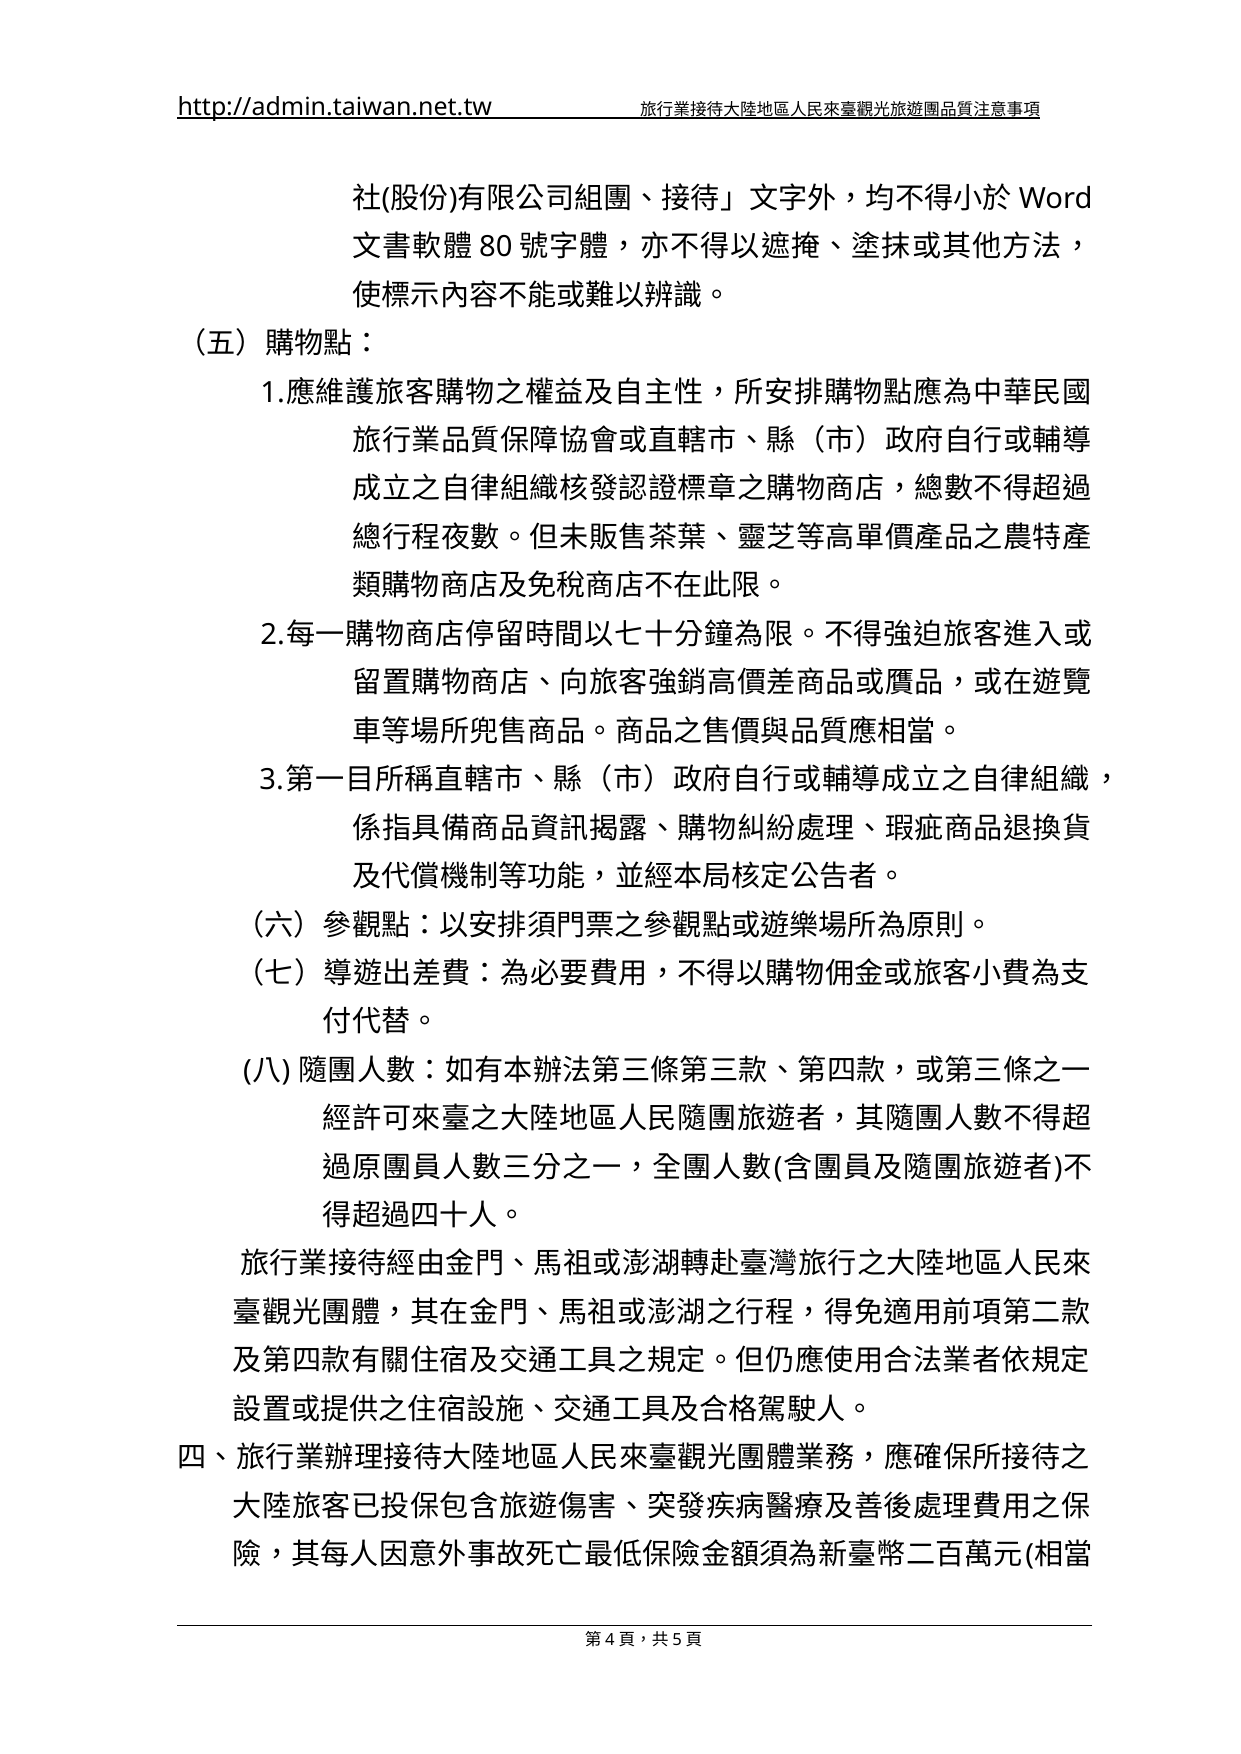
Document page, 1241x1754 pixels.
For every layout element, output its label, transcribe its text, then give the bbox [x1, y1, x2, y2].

text 四、旅行業辦理接待大陸地區人民來臺觀光團體業務，應確保所接待之大陸旅客已投保包含旅遊傷害、突發疾病醫療及善後處理費用之保險，其每人因意外事故死亡最低保險金額須為新臺幣二百萬元(相當 [177, 1431, 1092, 1576]
text 1.應維護旅客購物之權益及自主性，所安排購物點應為中華民國旅行業品質保障協會或直轄市、縣（市）政府自行或輔導成立之自律組織核發認證標章之購物商店，總數不得超過總行程夜數。但未販售茶葉、靈芝等高單價產品之農特產類購物商店及免稅商店不在此限。 [177, 365, 1092, 607]
text （六）參觀點：以安排須門票之參觀點或遊樂場所為原則。 [235, 898, 1092, 946]
text 3.第一目所稱直轄市、縣（市）政府自行或輔導成立之自律組織，係指具備商品資訊揭露、購物糾紛處理、瑕疵商品退換貨及代償機制等功能，並經本局核定公告者。 [177, 753, 1092, 898]
text 2.每一購物商店停留時間以七十分鐘為限。不得強迫旅客進入或留置購物商店、向旅客強銷高價差商品或贋品，或在遊覽車等場所兜售商品。商品之售價與品質應相當。 [177, 607, 1092, 753]
text 社(股份)有限公司組團、接待」文字外，均不得小於Word文書軟體80號字體，亦不得以遮掩、塗抹或其他方法，使標示內容不能或難以辨識。 [177, 171, 1092, 317]
text 旅行業接待經由金門、馬祖或澎湖轉赴臺灣旅行之大陸地區人民來臺觀光團體，其在金門、馬祖或澎湖之行程，得免適用前項第二款及第四款有關住宿及交通工具之規定。但仍應使用合法業者依規定設置或提供之住宿設施、交通工具及合格駕駛人。 [177, 1237, 1092, 1431]
text （五）購物點： [177, 317, 1092, 365]
text （七）導遊出差費：為必要費用，不得以購物佣金或旅客小費為支付代替。 [235, 946, 1092, 1043]
text (八) 隨團人數：如有本辦法第三條第三款、第四款，或第三條之一經許可來臺之大陸地區人民隨團旅遊者，其隨團人數不得超過原團員人數三分之一，全團人數(含團員及隨團旅遊者)不得超過四十人。 [235, 1043, 1092, 1237]
